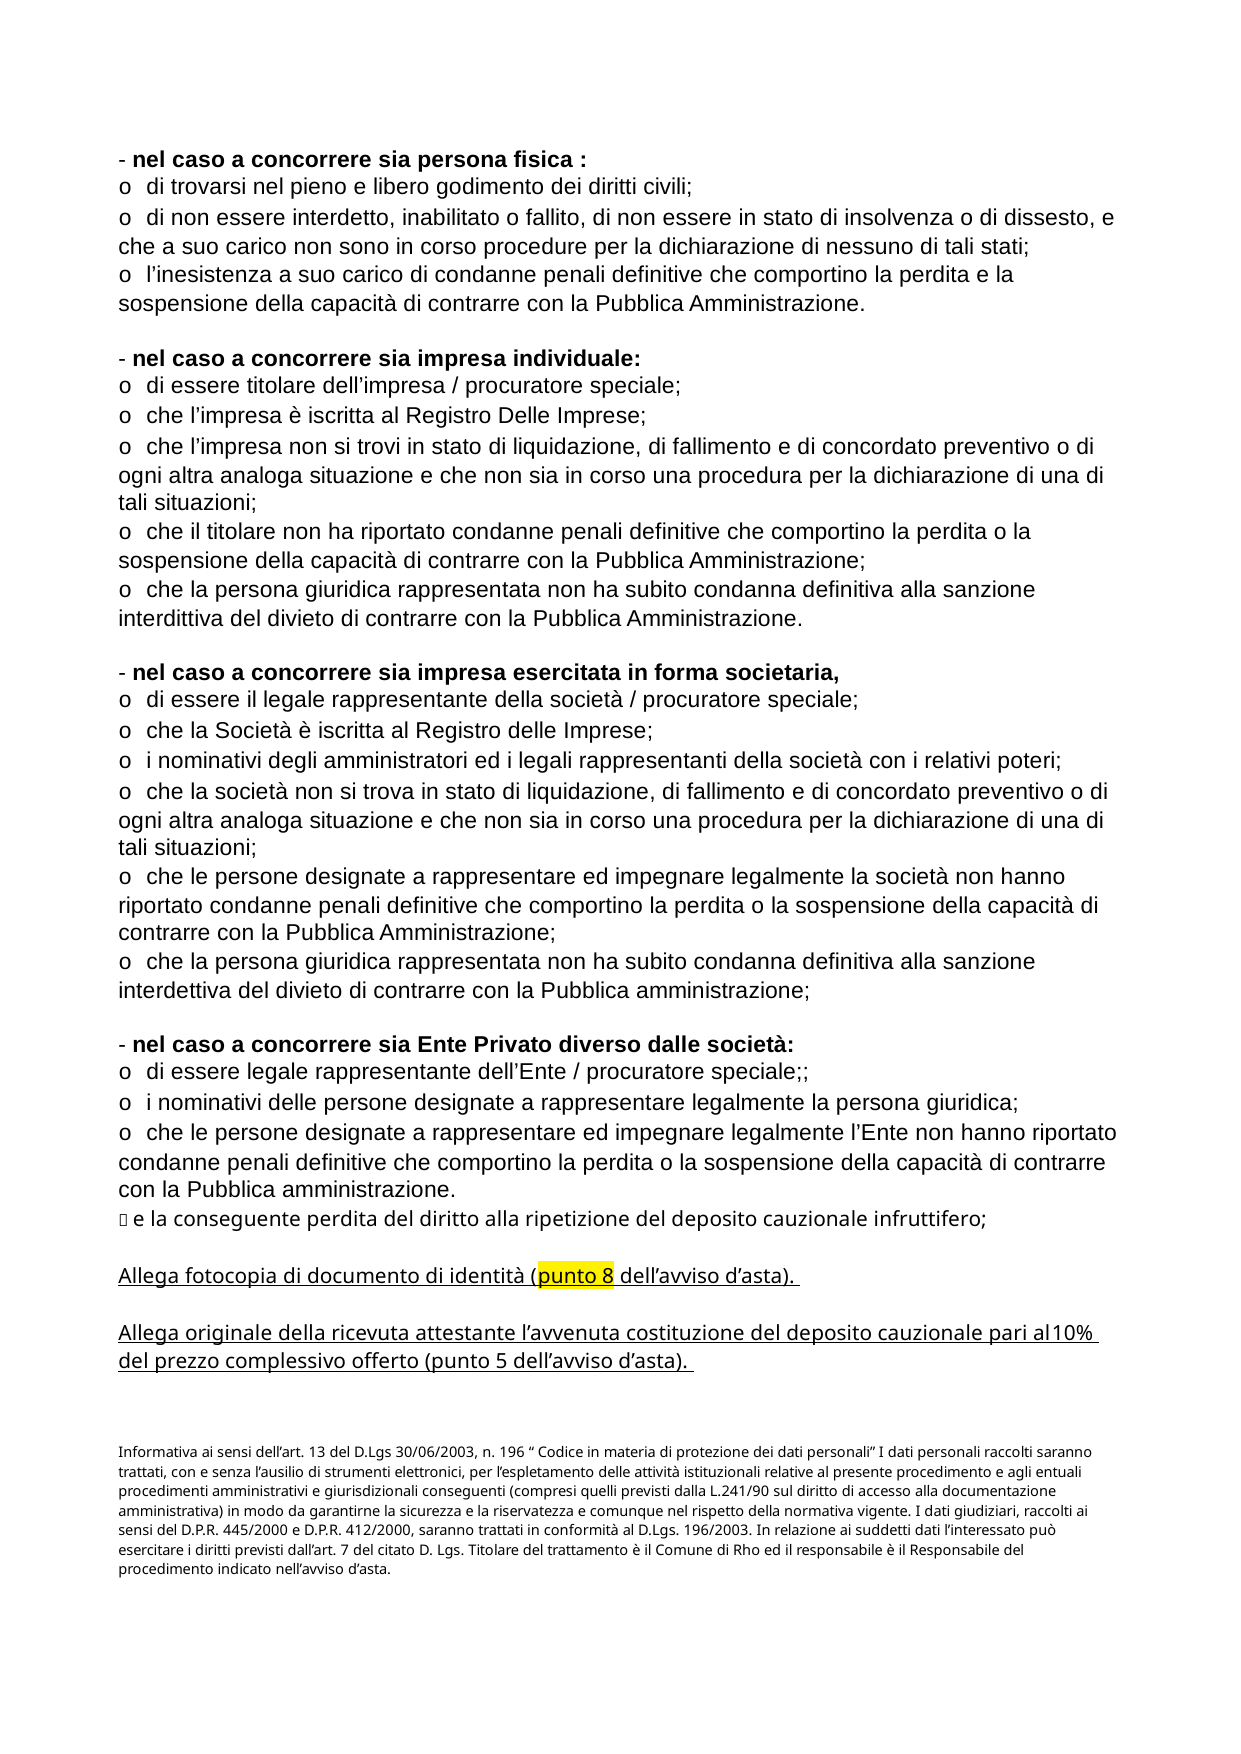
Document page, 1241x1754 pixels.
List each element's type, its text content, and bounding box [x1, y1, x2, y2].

text o di essere titolare dell’impresa / procuratore speciale; [118, 371, 1122, 400]
text o di essere legale rappresentante dell’Ente / procuratore speciale;; [118, 1057, 1122, 1087]
text o che le persone designate a rappresentare ed impegnare legalmente l’Ente non hanno riportato condanne penali definitive che comportino la perdita o la sospensione della capacità di contrarre con la Pubblica amministrazione. [118, 1119, 1122, 1202]
text o di trovarsi nel pieno e libero godimento dei diritti civili; [118, 172, 1122, 201]
text o di non essere interdetto, inabilitato o fallito, di non essere in stato di insolvenza o di dissesto, e che a suo carico non sono in corso procedure per la dichiarazione di nessuno di tali stati; [118, 203, 1122, 259]
text o i nominativi degli amministratori ed i legali rappresentanti della società con i relativi poteri; [118, 747, 1122, 776]
text - nel caso a concorrere sia persona fisica : [118, 145, 1122, 172]
text o che la persona giuridica rappresentata non ha subito condanna definitiva alla sanzione interdittiva del divieto di contrarre con la Pubblica Amministrazione. [118, 575, 1122, 631]
text o che la società non si trova in stato di liquidazione, di fallimento e di concordato preventivo o di ogni altra analoga situazione e che non sia in corso una procedura per la dichiarazione di una di tali situazioni; [118, 777, 1122, 861]
text Allega originale della ricevuta attestante l’avvenuta costituzione del deposito cauzionale pari al10% del prezzo complessivo offerto (punto 5 dell’avviso d’asta). [118, 1318, 1122, 1375]
text - nel caso a concorrere sia impresa esercitata in forma societaria, [118, 658, 1122, 686]
text - nel caso a concorrere sia Ente Privato diverso dalle società: [118, 1030, 1122, 1057]
text Allega fotocopia di documento di identità (punto 8 dell’avviso d’asta). [118, 1261, 1122, 1289]
text o l’inesistenza a suo carico di condanne penali definitive che comportino la perdita e la sospensione della capacità di contrarre con la Pubblica Amministrazione. [118, 261, 1122, 317]
text o che l’impresa è iscritta al Registro Delle Imprese; [118, 402, 1122, 431]
text o che la persona giuridica rappresentata non ha subito condanna definitiva alla sanzione interdettiva del divieto di contrarre con la Pubblica amministrazione; [118, 947, 1122, 1003]
text o che la Società è iscritta al Registro delle Imprese; [118, 716, 1122, 745]
text o i nominativi delle persone designate a rappresentare legalmente la persona giuridica; [118, 1088, 1122, 1117]
text o di essere il legale rappresentante della società / procuratore speciale; [118, 686, 1122, 715]
text o che il titolare non ha riportato condanne penali definitive che comportino la perdita o la sospensione della capacità di contrarre con la Pubblica Amministrazione; [118, 517, 1122, 574]
text - nel caso a concorrere sia impresa individuale: [118, 344, 1122, 371]
text o che le persone designate a rappresentare ed impegnare legalmente la società non hanno riportato condanne penali definitive che comportino la perdita o la sospensione della capacità di contrarre con la Pubblica Amministrazione; [118, 862, 1122, 946]
text o che l’impresa non si trovi in stato di liquidazione, di fallimento e di concordato preventivo o di ogni altra analoga situazione e che non sia in corso una procedura per la dichiarazione di una di tali situazioni; [118, 432, 1122, 516]
text  e la conseguente perdita del diritto alla ripetizione del deposito cauzionale infruttifero; [118, 1203, 1122, 1232]
text Informativa ai sensi dell’art. 13 del D.Lgs 30/06/2003, n. 196 “ Codice in materia di protezione dei dati personali” I dati personali raccolti saranno trattati, con e senza l’ausilio di strumenti elettronici, per l’espletamento delle attività istituzionali relative al presente procedimento e agli entuali procedimenti amministrativi e giurisdizionali conseguenti (compresi quelli previsti dalla L.241/90 sul diritto di accesso alla documentazione amministrativa) in modo da garantirne la sicurezza e la riservatezza e comunque nel rispetto della normativa vigente. I dati giudiziari, raccolti ai sensi del D.P.R. 445/2000 e D.P.R. 412/2000, saranno trattati in conformità al D.Lgs. 196/2003. In relazione ai suddetti dati l’interessato può esercitare i diritti previsti dall’art. 7 del citato D. Lgs. Titolare del trattamento è il Comune di Rho ed il responsabile è il Responsabile del procedimento indicato nell’avviso d’asta. [118, 1442, 1122, 1579]
